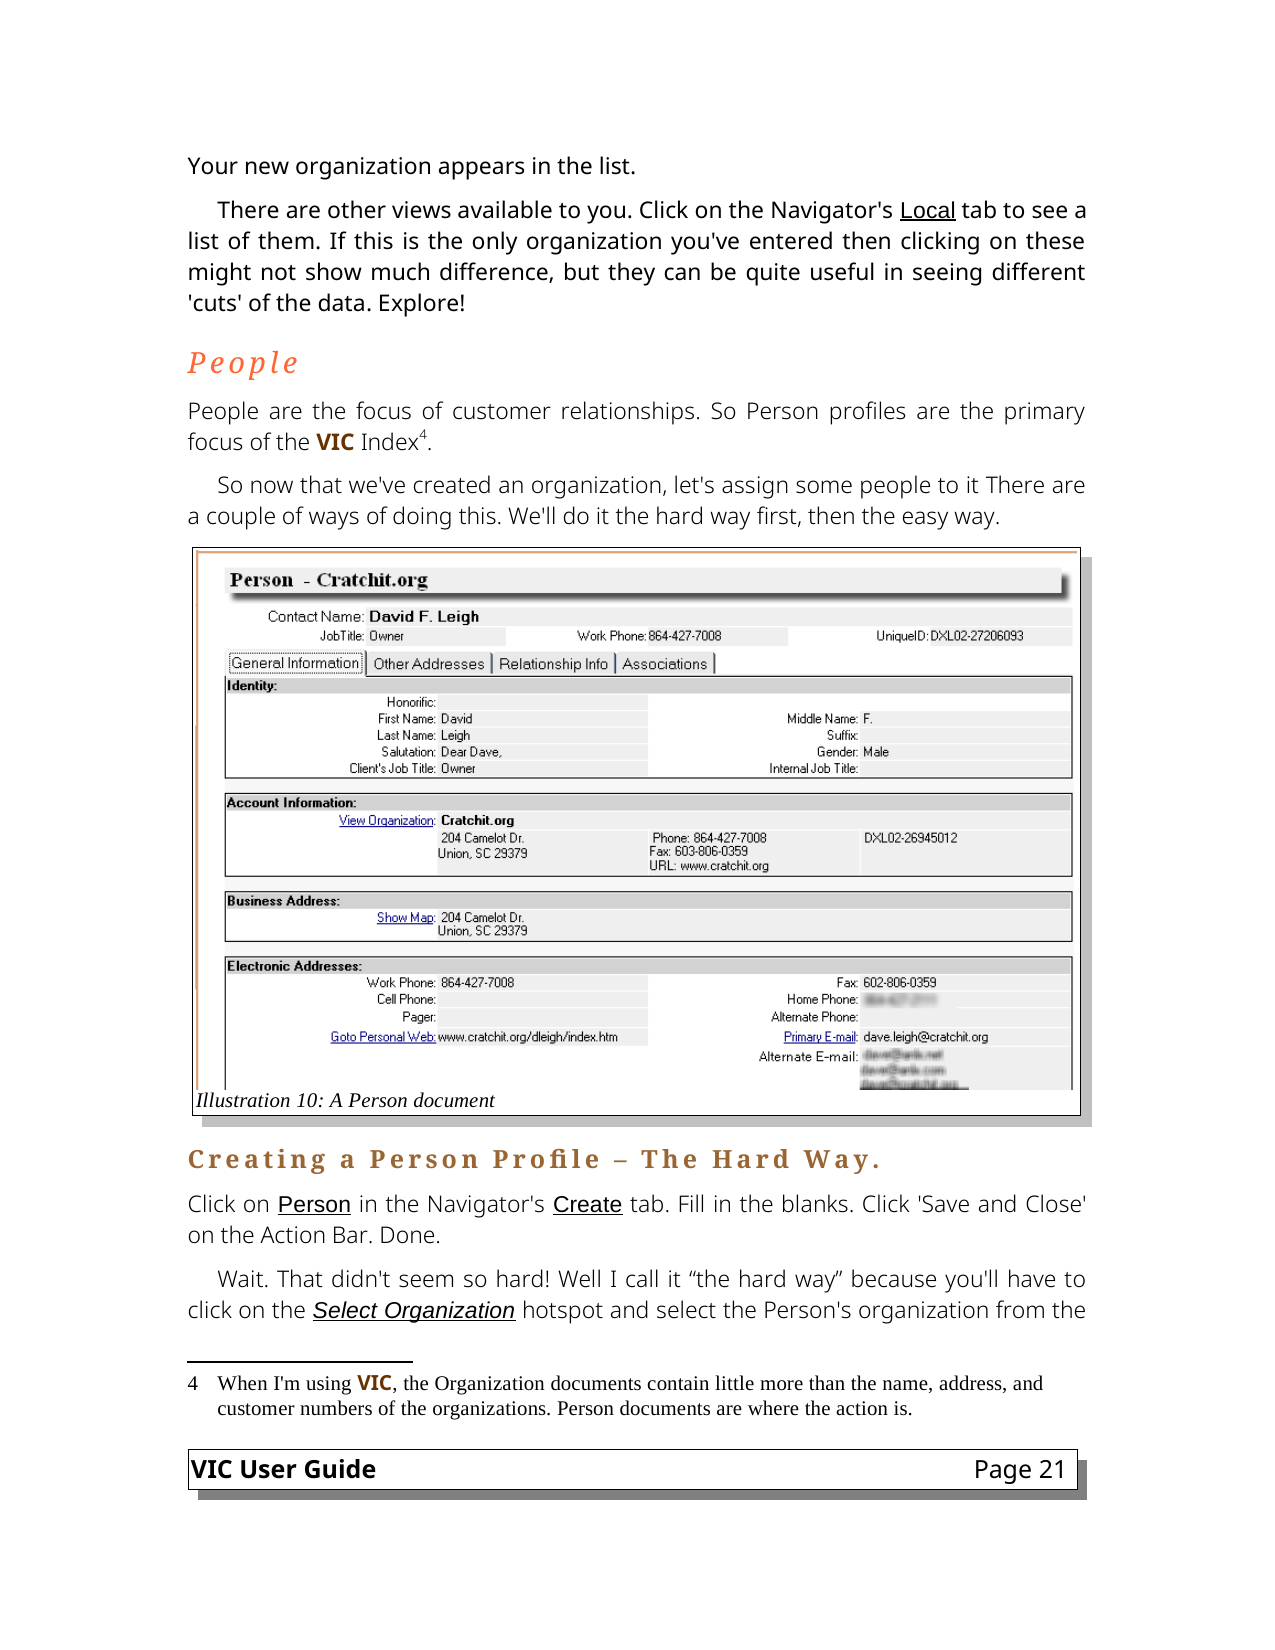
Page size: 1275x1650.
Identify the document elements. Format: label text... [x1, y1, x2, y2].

text There are other views available to you. Click on the Navigator's Local tab to see a list of them. If this is the only organization you've entered then clicking on these might not show much difference, but they can be quite useful in seeing different 'cuts' of the data. Explore! [187, 193, 1087, 318]
text Click on Person in the Navigator's Create tab. Fill in the blanks. Click 'Save and Close' on the Action Bar. Done. [187, 1188, 1087, 1250]
subtitle People [187, 343, 1087, 382]
text Your new organization appears in the list. [187, 150, 1087, 181]
text When I'm using VIC, the Organization documents contain little more than the name, address, and customer numbers of the organizations. Person documents are where the action is. [187, 1368, 1087, 1420]
text Illustration 10: A Person document [196, 1090, 1077, 1112]
text People are the focus of customer relationships. So Person profiles are the primary focus of the VIC Index. [187, 395, 1087, 457]
text So now that we've created an organization, let's assign some people to it There are a couple of ways of doing this. We'll do it the hard way first, then the easy way. [187, 469, 1087, 531]
subtitle Creating a Person Profile – The Hard Way. [187, 600, 1087, 1176]
picture [195, 550, 1077, 1090]
text Wait. That didn't seem so hard! Well I call it “the hard way” because you'll have to click on the Select Organization hotspot and select the Person's organization from the [187, 1263, 1087, 1325]
